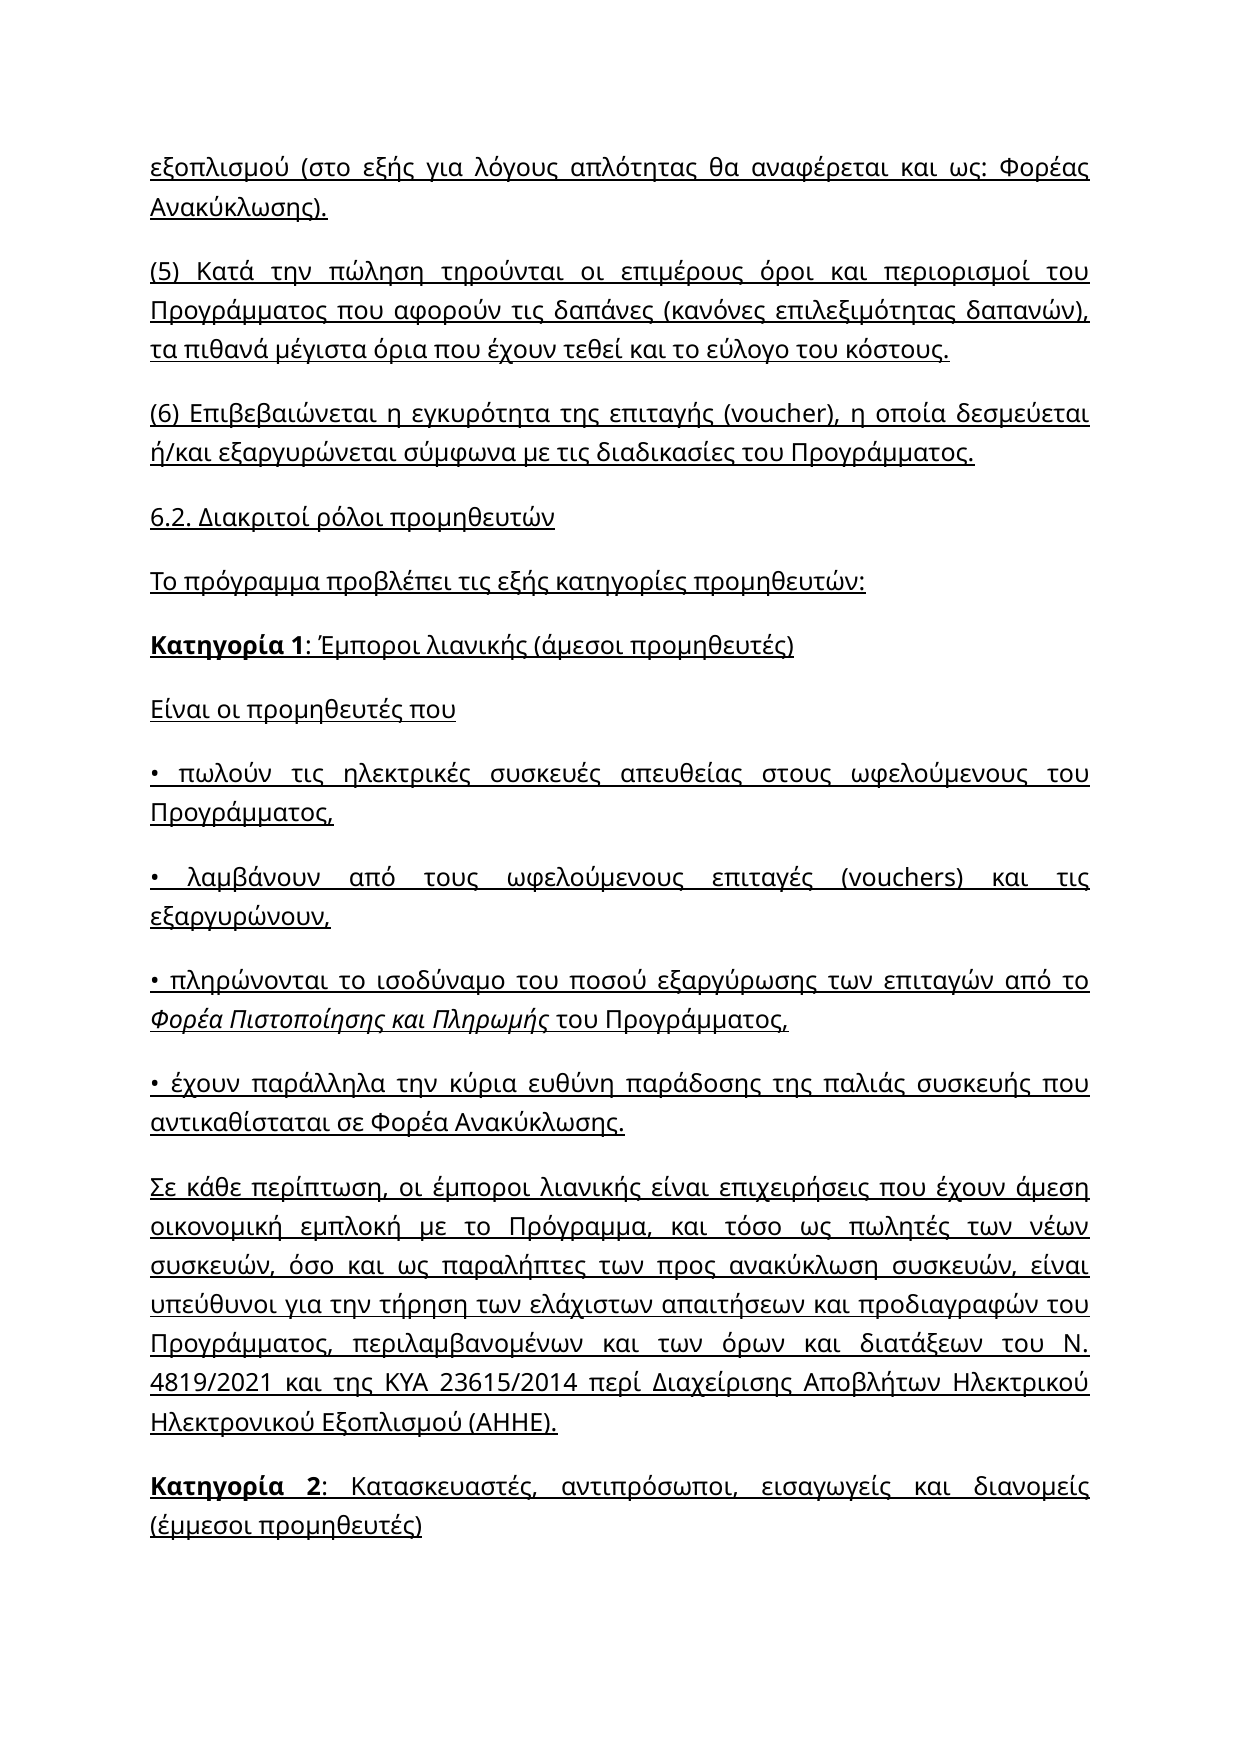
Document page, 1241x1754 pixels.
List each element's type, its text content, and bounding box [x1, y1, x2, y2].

text Προγράμματος που αφορούν τις δαπάνες (κανόνες επιλεξιμότητας δαπανών), [150, 284, 1090, 321]
text (6) Επιβεβαιώνεται η εγκυρότητα της επιταγής (voucher), η οποία δεσμεύεται [150, 396, 1090, 425]
text οικονομική εμπλοκή με το Πρόγραμμα, και τόσο ως πωλητές των νέων [150, 1200, 1090, 1237]
text • λαμβάνουν από τους ωφελούμενους επιταγές (vouchers) και τις [150, 859, 1090, 888]
text 6.2. Διακριτοί ρόλοι προμηθευτών [150, 499, 1090, 533]
text 4819/2021 και της ΚΥΑ 23615/2014 περί Διαχείρισης Αποβλήτων Ηλεκτρικού [150, 1357, 1090, 1394]
text Προγράμματος, [150, 787, 1090, 829]
text Κατηγορία 2: Κατασκευαστές, αντιπρόσωποι, εισαγωγείς και διανομείς [150, 1468, 1090, 1497]
text εξοπλισμού (στο εξής για λόγους απλότητας θα αναφέρεται και ως: Φορέας [150, 150, 1090, 179]
text αντικαθίσταται σε Φορέα Ανακύκλωσης. [150, 1097, 1090, 1139]
text Προγράμματος, περιλαμβανομένων και των όρων και διατάξεων του Ν. [150, 1317, 1090, 1355]
text Φορέα Πιστοποίησης και Πληρωμής του Προγράμματος, [150, 993, 1090, 1036]
text • έχουν παράλληλα την κύρια ευθύνη παράδοσης της παλιάς συσκευής που [150, 1066, 1090, 1095]
text Ηλεκτρονικού Εξοπλισμού (ΑΗΗΕ). [150, 1396, 1090, 1438]
text εξαργυρώνουν, [150, 890, 1090, 932]
text • πληρώνονται το ισοδύναμο του ποσού εξαργύρωσης των επιταγών από το [150, 962, 1090, 991]
text υπεύθυνοι για την τήρηση των ελάχιστων απαιτήσεων και προδιαγραφών του [150, 1278, 1090, 1316]
text • πωλούν τις ηλεκτρικές συσκευές απευθείας στους ωφελούμενους του [150, 756, 1090, 785]
text Ανακύκλωσης). [150, 181, 1090, 223]
text (5) Κατά την πώληση τηρούνται οι επιμέρους όροι και περιορισμοί του [150, 253, 1090, 282]
text Το πρόγραμμα προβλέπει τις εξής κατηγορίες προμηθευτών: [150, 563, 1090, 597]
text Είναι οι προμηθευτές που [150, 692, 1090, 726]
text Κατηγορία 1: Έμποροι λιανικής (άμεσοι προμηθευτές) [150, 627, 1090, 662]
text Σε κάθε περίπτωση, οι έμποροι λιανικής είναι επιχειρήσεις που έχουν άμεση [150, 1169, 1090, 1198]
text συσκευών, όσο και ως παραλήπτες των προς ανακύκλωση συσκευών, είναι [150, 1239, 1090, 1276]
text τα πιθανά μέγιστα όρια που έχουν τεθεί και το εύλογο του κόστους. [150, 323, 1090, 366]
text (έμμεσοι προμηθευτές) [150, 1499, 1090, 1542]
text ή/και εξαργυρώνεται σύμφωνα με τις διαδικασίες του Προγράμματος. [150, 427, 1090, 469]
